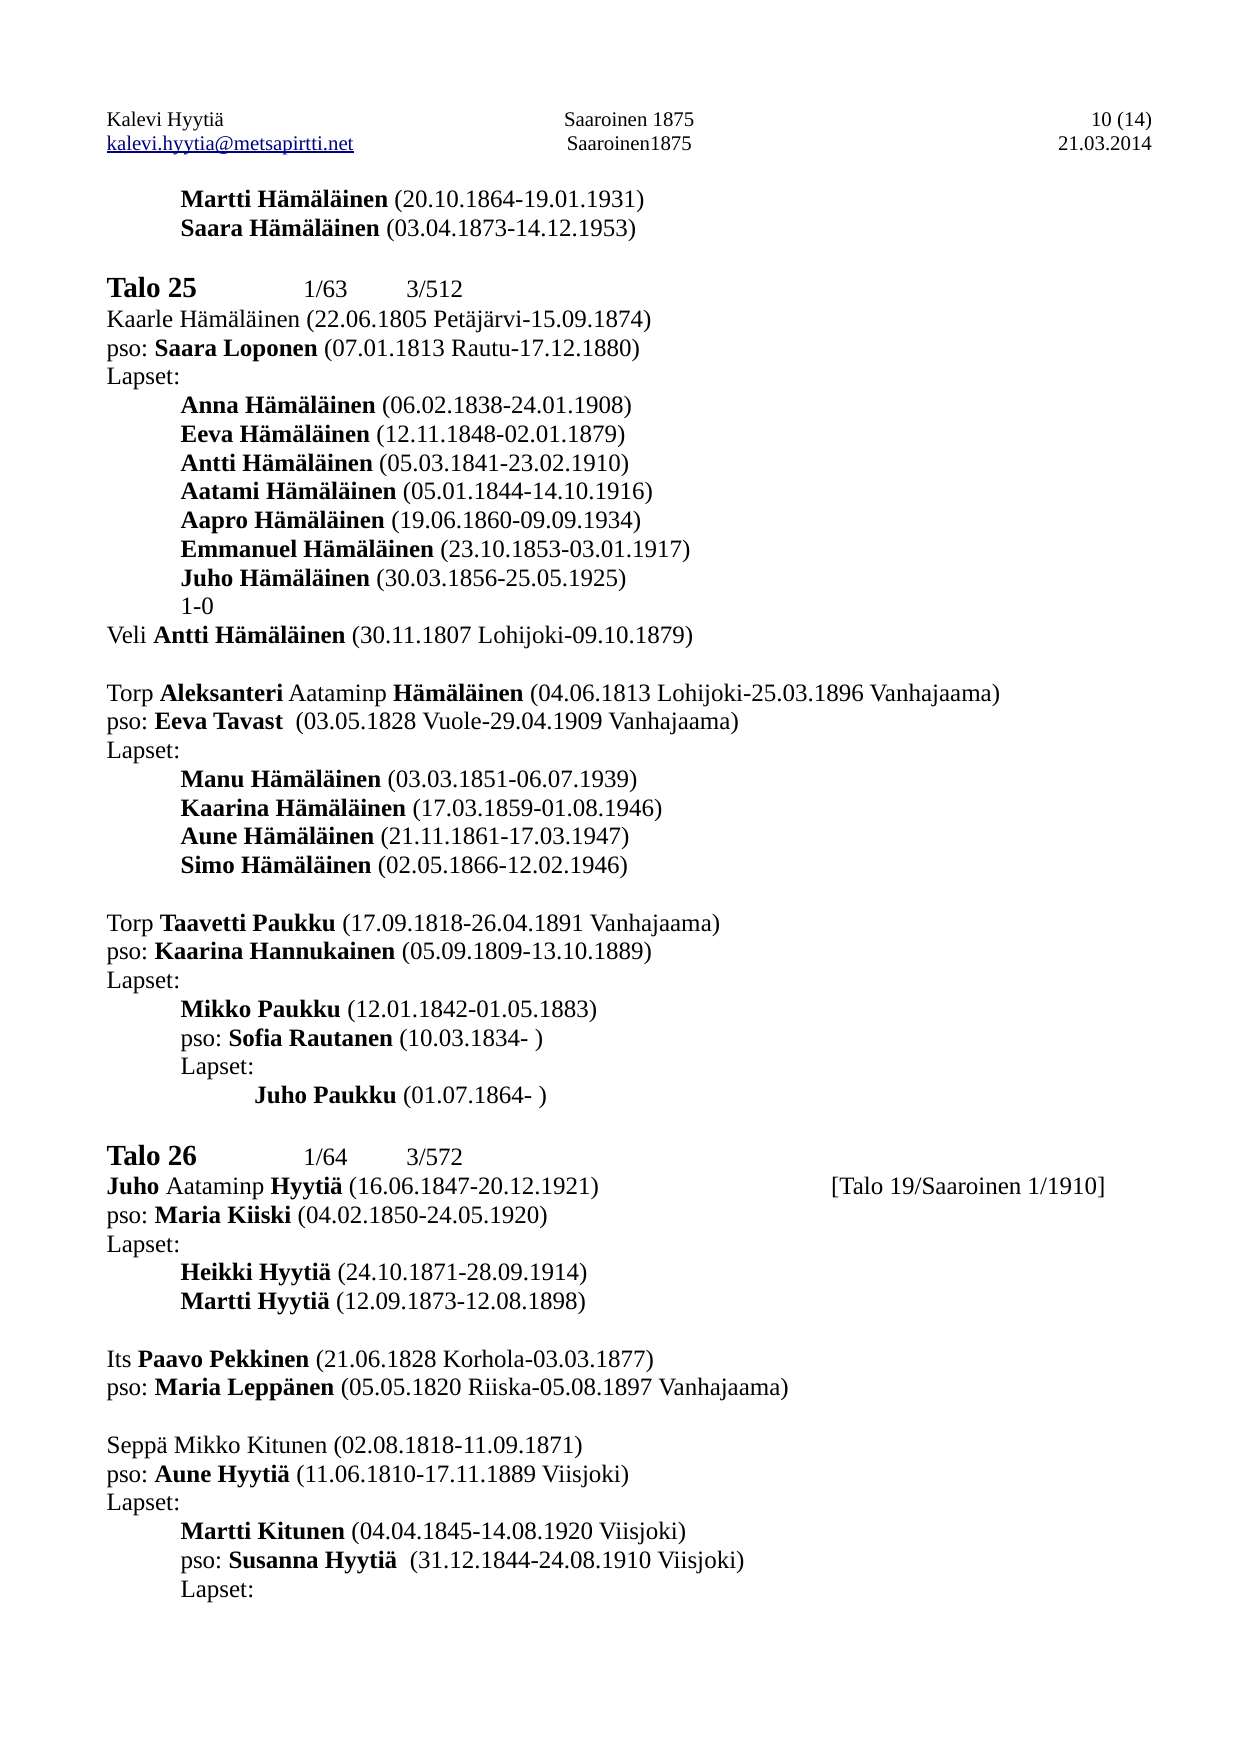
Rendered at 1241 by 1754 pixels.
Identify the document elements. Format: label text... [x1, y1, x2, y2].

text Seppä Mikko Kitunen (02.08.1818-11.09.1871) [106, 1430, 1152, 1459]
text Emmanuel Hämäläinen (23.10.1853-03.01.1917) [180, 534, 1152, 563]
text pso: Saara Loponen (07.01.1813 Rautu-17.12.1880) [106, 333, 1152, 361]
text Antti Hämäläinen (05.03.1841-23.02.1910) [180, 448, 1152, 476]
text pso: Aune Hyytiä (11.06.1810-17.11.1889 Viisjoki) [106, 1459, 1152, 1487]
text Manu Hämäläinen (03.03.1851-06.07.1939) [180, 764, 1152, 793]
text Lapset: [106, 965, 1152, 994]
text Lapset: [180, 1051, 1152, 1080]
text Kaarina Hämäläinen (17.03.1859-01.08.1946) [180, 793, 1152, 821]
text Martti Hyytiä (12.09.1873-12.08.1898) [180, 1286, 1152, 1315]
text 1-0 [180, 591, 1152, 620]
text Juho Paukku (01.07.1864- ) [254, 1080, 1152, 1109]
text Lapset: [180, 1574, 1152, 1602]
text pso: Sofia Rautanen (10.03.1834- ) [180, 1023, 1152, 1051]
text Martti Hämäläinen (20.10.1864-19.01.1931) [180, 184, 1152, 213]
text Veli Antti Hämäläinen (30.11.1807 Lohijoki-09.10.1879) [106, 620, 1152, 649]
text Torp Aleksanteri Aataminp Hämäläinen (04.06.1813 Lohijoki-25.03.1896 Vanhajaama) [106, 678, 1152, 706]
text Talo 26 1/64 3/572 [106, 1138, 1152, 1171]
text Anna Hämäläinen (06.02.1838-24.01.1908) [180, 390, 1152, 419]
text Aapro Hämäläinen (19.06.1860-09.09.1934) [180, 505, 1152, 534]
text pso: Kaarina Hannukainen (05.09.1809-13.10.1889) [106, 936, 1152, 965]
text Lapset: [106, 1229, 1152, 1257]
text Torp Taavetti Paukku (17.09.1818-26.04.1891 Vanhajaama) [106, 908, 1152, 936]
text pso: Eeva Tavast (03.05.1828 Vuole-29.04.1909 Vanhajaama) [106, 706, 1152, 735]
text Eeva Hämäläinen (12.11.1848-02.01.1879) [180, 419, 1152, 448]
text Talo 25 1/63 3/512 [106, 270, 1152, 304]
text Simo Hämäläinen (02.05.1866-12.02.1946) [180, 850, 1152, 879]
text Aatami Hämäläinen (05.01.1844-14.10.1916) [180, 476, 1152, 505]
text Lapset: [106, 361, 1152, 390]
text Lapset: [106, 1487, 1152, 1516]
text Heikki Hyytiä (24.10.1871-28.09.1914) [180, 1257, 1152, 1286]
text Juho Aataminp Hyytiä (16.06.1847-20.12.1921) [Talo 19/Saaroinen 1/1910] [106, 1171, 1152, 1200]
text Martti Kitunen (04.04.1845-14.08.1920 Viisjoki) [180, 1516, 1152, 1545]
text pso: Maria Kiiski (04.02.1850-24.05.1920) [106, 1200, 1152, 1229]
text Its Paavo Pekkinen (21.06.1828 Korhola-03.03.1877) [106, 1344, 1152, 1372]
text Aune Hämäläinen (21.11.1861-17.03.1947) [180, 821, 1152, 850]
text pso: Susanna Hyytiä (31.12.1844-24.08.1910 Viisjoki) [180, 1545, 1152, 1574]
text Mikko Paukku (12.01.1842-01.05.1883) [180, 994, 1152, 1023]
text Kaarle Hämäläinen (22.06.1805 Petäjärvi-15.09.1874) [106, 304, 1152, 333]
text Juho Hämäläinen (30.03.1856-25.05.1925) [180, 563, 1152, 591]
text pso: Maria Leppänen (05.05.1820 Riiska-05.08.1897 Vanhajaama) [106, 1372, 1152, 1401]
text Lapset: [106, 735, 1152, 764]
text Saara Hämäläinen (03.04.1873-14.12.1953) [180, 213, 1152, 242]
